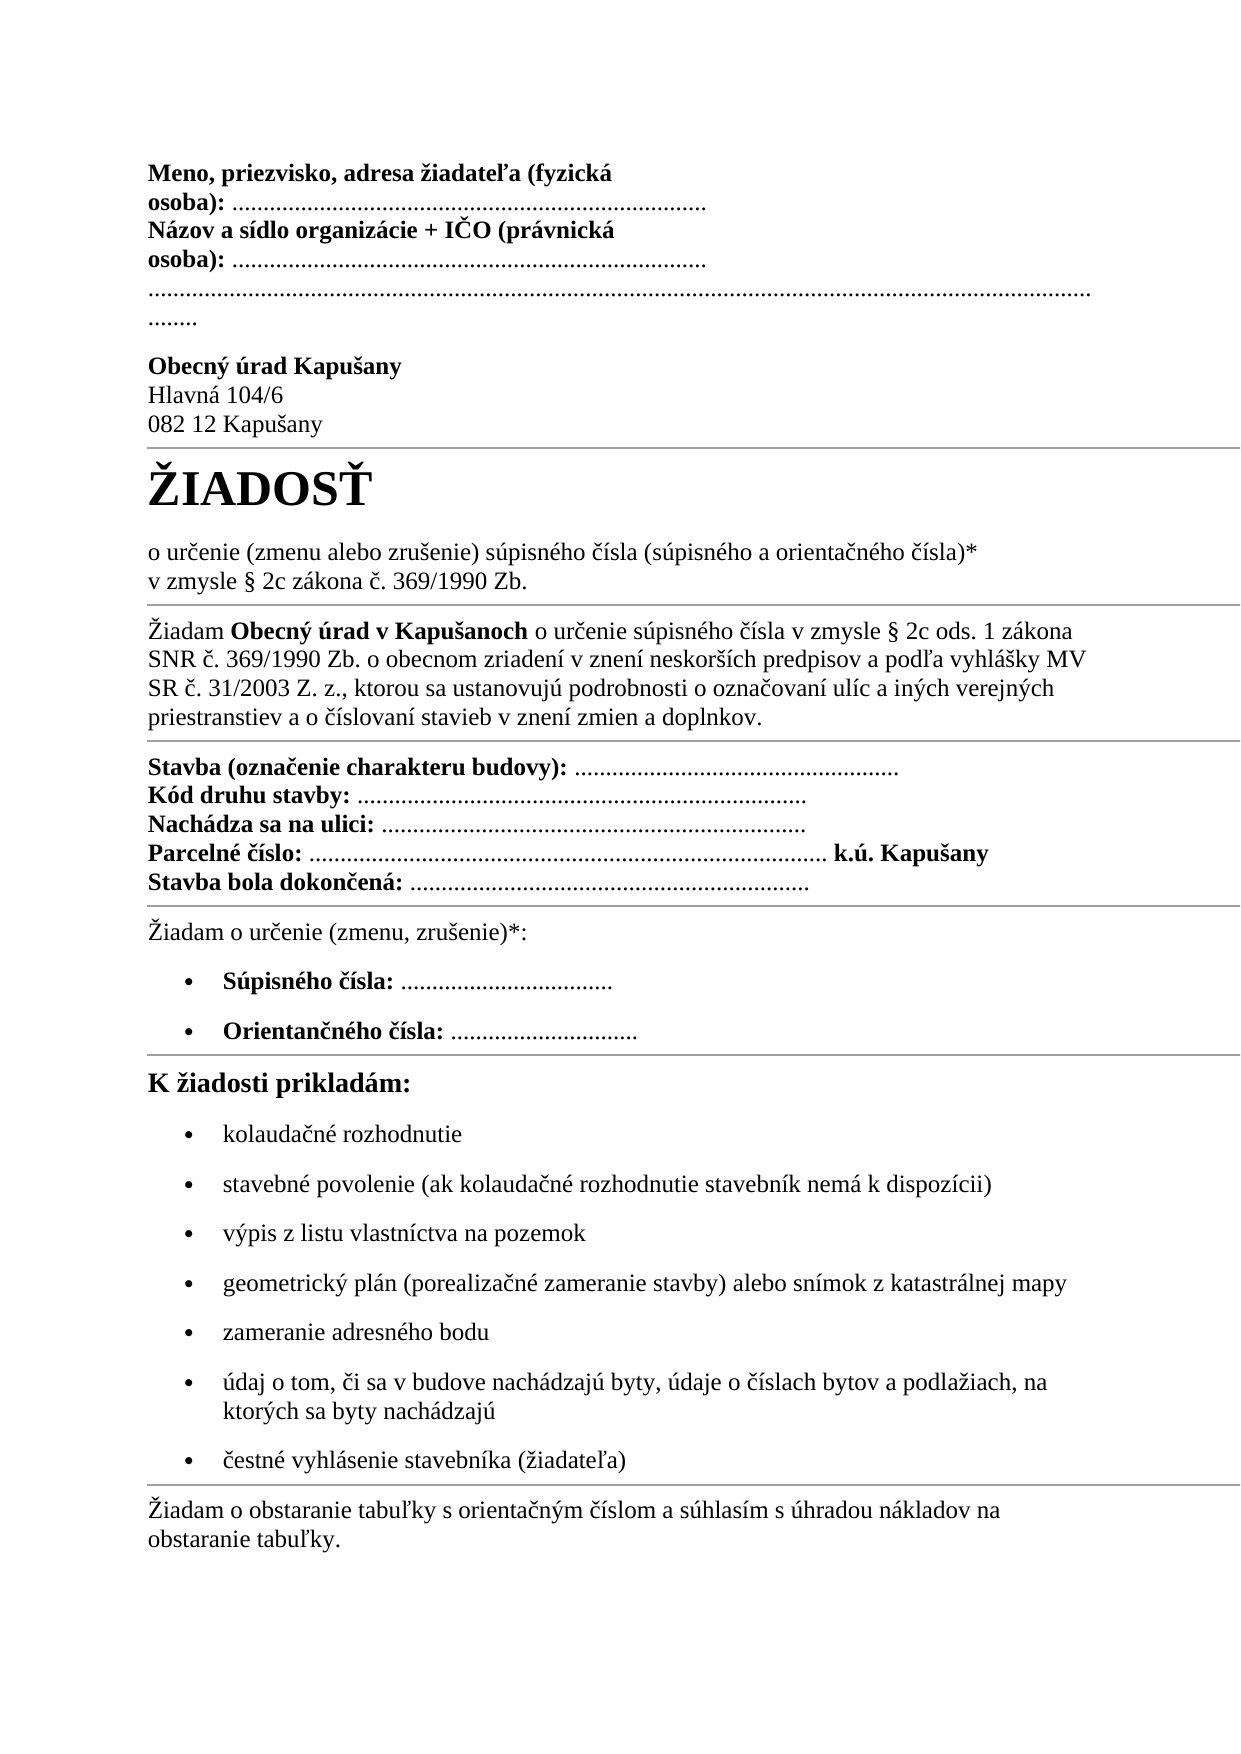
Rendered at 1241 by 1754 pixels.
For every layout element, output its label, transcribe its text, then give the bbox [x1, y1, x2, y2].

list Orientančného čísla: .............................. [185, 1016, 1093, 1045]
text Obecný úrad Kapušany Hlavná 104/6 082 12 Kapušany [148, 351, 1093, 438]
text Žiadam o obstaranie tabuľky s orientačným číslom a súhlasím s úhradou nákladov na obstaranie tabuľky. [148, 1495, 1093, 1553]
text Stavba (označenie charakteru budovy): .................................................... Kód druhu stavby: ........................................................................ Nachádza sa na ulici: .................................................................... Parcelné číslo: ................................................................................... k.ú. Kapušany Stavba bola dokončená: ................................................................ [148, 752, 1093, 896]
subtitle ŽIADOSŤ [148, 459, 1093, 516]
text Žiadam o určenie (zmenu, zrušenie)*: [148, 917, 1093, 946]
list údaj o tom, či sa v budove nachádzajú byty, údaje o číslach bytov a podlažiach, na ktorých sa byty nachádzajú [185, 1367, 1093, 1424]
list stavebné povolenie (ak kolaudačné rozhodnutie stavebník nemá k dispozícii) [185, 1169, 1093, 1197]
list kolaudačné rozhodnutie [185, 1119, 1093, 1148]
list čestné vyhlásenie stavebníka (žiadateľa) [185, 1445, 1093, 1474]
text o určenie (zmenu alebo zrušenie) súpisného čísla (súpisného a orientačného čísla)* v zmysle § 2c zákona č. 369/1990 Zb. [148, 537, 1093, 594]
text Meno, priezvisko, adresa žiadateľa (fyzická osoba): ............................................................................ Názov a sídlo organizácie + IČO (právnická osoba): ............................................................................ ............................................................................................................................................................... [148, 158, 1093, 331]
list Súpisného čísla: .................................. [185, 966, 1093, 995]
list geometrický plán (porealizačné zameranie stavby) alebo snímok z katastrálnej mapy [185, 1268, 1093, 1297]
list výpis z listu vlastníctva na pozemok [185, 1218, 1093, 1247]
subtitle K žiadosti prikladám: [148, 1066, 1093, 1098]
list zameranie adresného bodu [185, 1317, 1093, 1346]
text Žiadam Obecný úrad v Kapušanoch o určenie súpisného čísla v zmysle § 2c ods. 1 zákona SNR č. 369/1990 Zb. o obecnom zriadení v znení neskorších predpisov a podľa vyhlášky MV SR č. 31/2003 Z. z., ktorou sa ustanovujú podrobnosti o označovaní ulíc a iných verejných priestranstiev a o číslovaní stavieb v znení zmien a doplnkov. [148, 616, 1093, 731]
